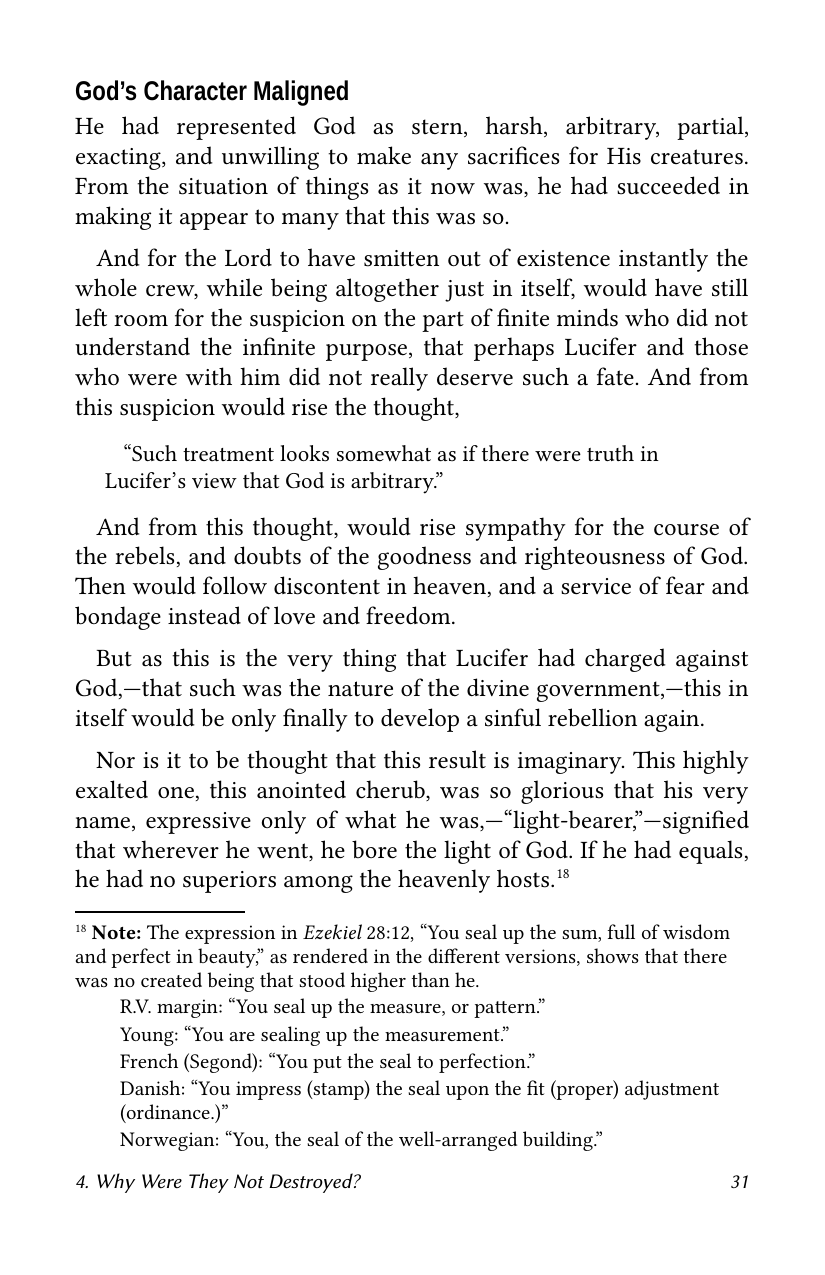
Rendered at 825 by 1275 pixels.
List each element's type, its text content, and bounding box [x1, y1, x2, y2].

text Note: The expression in Ezekiel 28:12, “You seal up the sum, full of wisdom and perfect in beauty,” as rendered in the different versions, shows that there was no created being that stood higher than he. [75, 921, 750, 992]
text Norwegian: “You, the seal of the well-arranged building.” [120, 1128, 750, 1152]
text R.V. margin: “You seal up the measure, or pattern.” [120, 995, 750, 1019]
text Danish: “You impress (stamp) the seal upon the fit (proper) adjustment (ordinance.)” [120, 1077, 750, 1125]
text He had represented God as stern, harsh, arbitrary, partial, exacting, and unwilling to make any sacrifices for His creatures. From the situation of things as it now was, he had succeeded in making it appear to many that this was so. [75, 112, 750, 230]
text Young: “You are sealing up the measurement.” [120, 1022, 750, 1046]
text But as this is the very thing that Lucifer had charged against God,—that such was the nature of the divine government,—this in itself would be only finally to develop a sinful rebellion again. [75, 644, 750, 732]
text And for the Lord to have smitten out of existence instantly the whole crew, while being altogether just in itself, would have still left room for the suspicion on the part of finite minds who did not understand the infinite purpose, that perhaps Lucifer and those who were with him did not really deserve such a fate. And from this suspicion would rise the thought, [75, 244, 750, 422]
text Nor is it to be thought that this result is imaginary. This highly exalted one, this anointed cherub, was so glorious that his very name, expressive only of what he was,—“light-bearer,”—signified that wherever he went, he bore the light of God. If he had equals, he had no superiors among the heavenly hosts. [75, 746, 750, 894]
text French (Segond): “You put the seal to perfection.” [120, 1050, 750, 1073]
text “Such treatment looks somewhat as if there were truth in Lucifer’s view that God is arbitrary.” [105, 441, 720, 494]
subtitle God’s Character Maligned [75, 75, 750, 106]
text And from this thought, would rise sympathy for the course of the rebels, and doubts of the goodness and righteousness of God. Then would follow discontent in heaven, and a service of fear and bondage instead of love and freedom. [75, 512, 750, 631]
